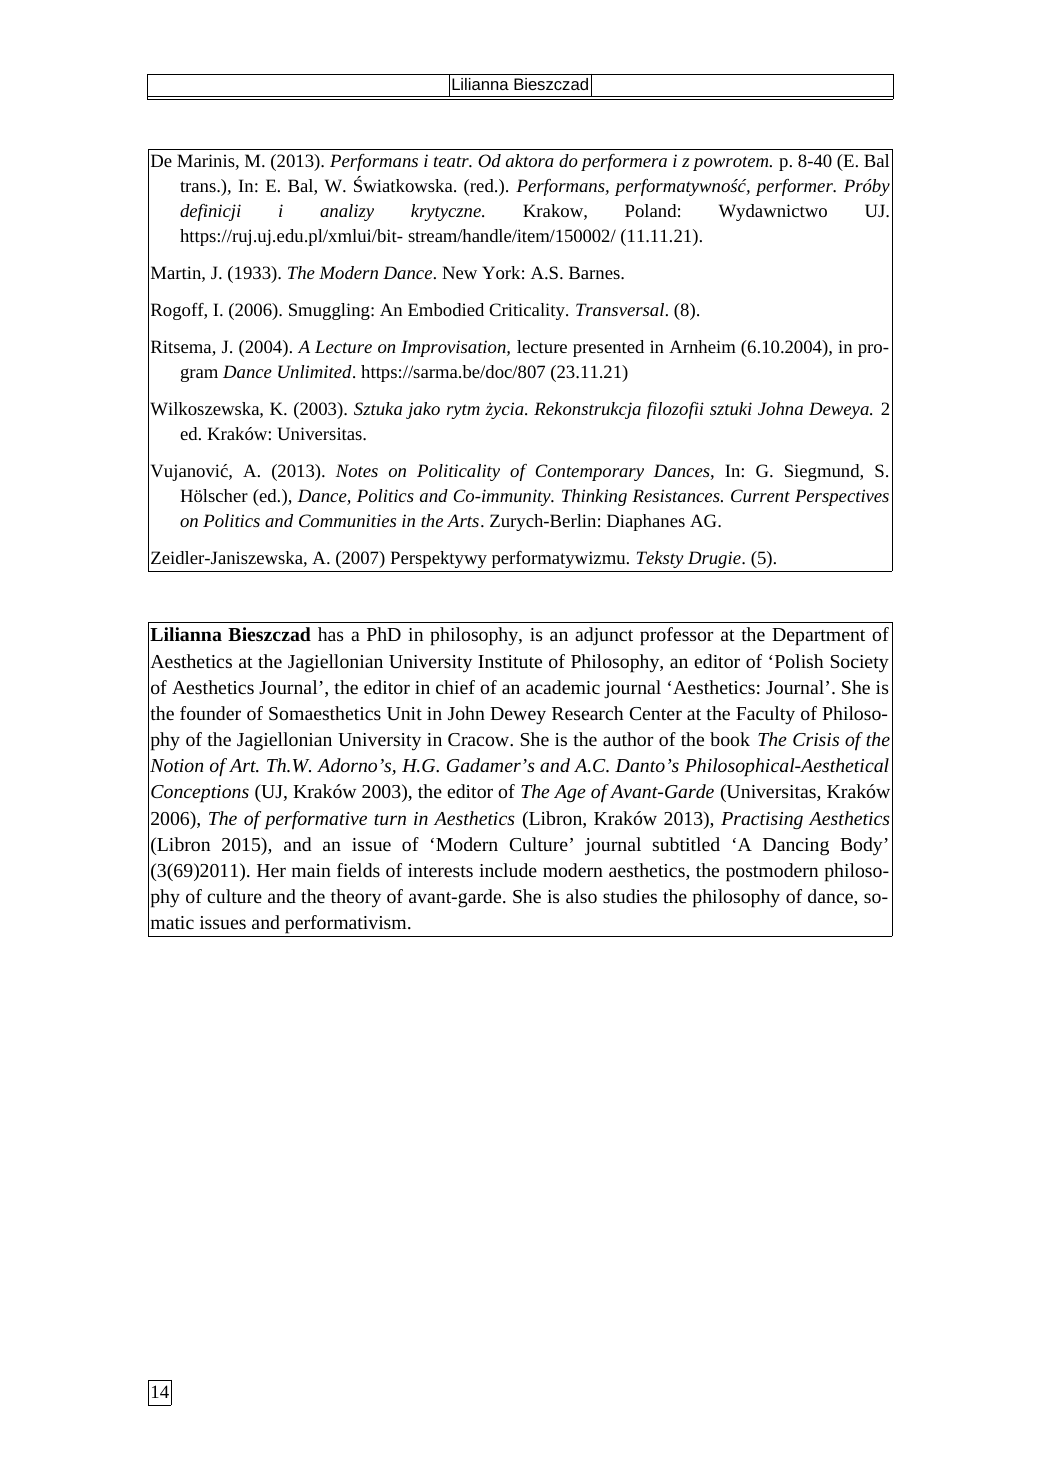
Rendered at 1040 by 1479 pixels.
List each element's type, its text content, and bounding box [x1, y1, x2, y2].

text Zeidler-Janiszewska, A. (2007) Perspektywy performatywizmu. Teksty Drugie. (5). [150, 547, 892, 568]
text Vujanović, A. (2013). Notes on Politicality of Contemporary Dances, In: G. Siegmund, S. Hölscher (ed.), Dance, Politics and Co-immunity. Thinking Resistances. Current Perspectives on Politics and Communities in the Arts. Zurych-Berlin: Diaphanes AG. [150, 460, 890, 531]
text Lilianna Bieszczad [451, 75, 591, 94]
text Lilianna Bieszczad has a PhD in philosophy, is an adjunct professor at the Department of Aesthetics at the Jagiellonian University Institute of Philosophy, an editor of ‘Polish Society of Aesthetics Journal’, the editor in chief of an academic journal ‘Aesthetics: Journal’. She is the founder of Somaesthetics Unit in John Dewey Research Center at the Faculty of Philoso- phy of the Jagiellonian University in Cracow. She is the author of the book The Crisis of the Notion of Art. Th.W. Adorno’s, H.G. Gadamer’s and A.C. Danto’s Philosophical-Aesthetical Conceptions (UJ, Kraków 2003), the editor of The Age of Avant-Garde (Universitas, Kraków 2006), The of performative turn in Aesthetics (Libron, Kraków 2013), Practising Aesthetics (Libron 2015), and an issue of ‘Modern Culture’ journal subtitled ‘A Dancing Body’ (3(69)2011). Her main fields of interests include modern aesthetics, the postmodern philoso- phy of culture and the theory of avant-garde. She is also studies the philosophy of dance, so- matic issues and performativism. [150, 623, 890, 934]
text De Marinis, M. (2013). Performans i teatr. Od aktora do performera i z powrotem. p. 8-40 (E. Bal trans.), In: E. Bal, W. Światkowska. (red.). Performans, performatywność, performer. Próby definicji i analizy krytyczne. Krakow, Poland: Wydawnictwo UJ. https://ruj.uj.edu.pl/xmlui/bit- stream/handle/item/150002/ (11.11.21). [150, 150, 890, 246]
text Ritsema, J. (2004). A Lecture on Improvisation, lecture presented in Arnheim (6.10.2004), in pro- gram Dance Unlimited. https://sarma.be/doc/807 (23.11.21) [150, 336, 890, 383]
text Wilkoszewska, K. (2003). Sztuka jako rytm życia. Rekonstrukcja filozofii sztuki Johna Deweya. 2 ed. Kraków: Universitas. [150, 398, 890, 445]
text 14 [150, 1381, 171, 1403]
text Rogoff, I. (2006). Smuggling: An Embodied Criticality. Transversal. (8). [150, 299, 892, 321]
text Martin, J. (1933). The Modern Dance. New York: A.S. Barnes. [150, 262, 892, 283]
